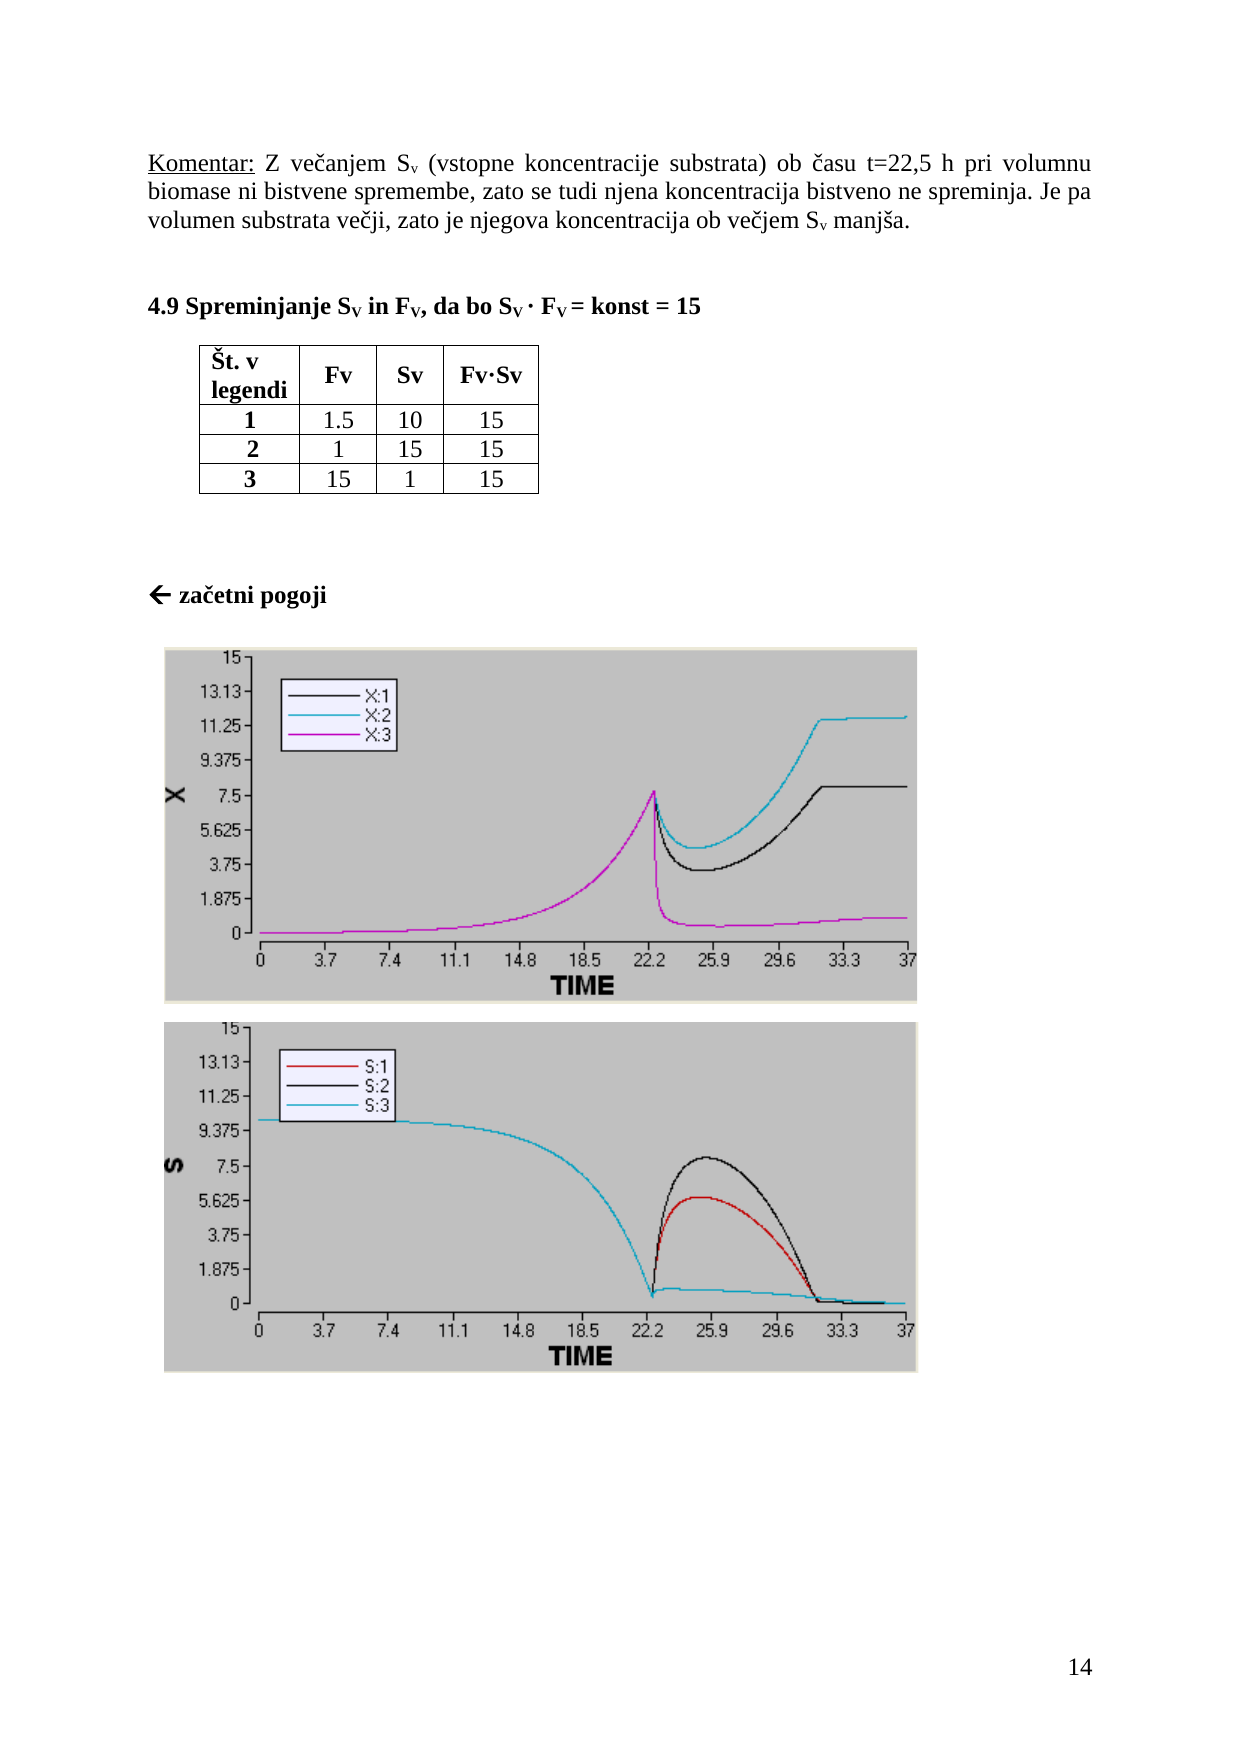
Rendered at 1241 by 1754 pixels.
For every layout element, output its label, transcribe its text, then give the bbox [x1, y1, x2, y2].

table_header Fv·Sv [444, 346, 538, 404]
table_cell 15 [444, 405, 538, 433]
text 4.9 Spreminjanje SV in FV, da bo SV · FV = konst = 15 [148, 291, 1093, 320]
table_cell 1 [377, 464, 443, 493]
table_cell 3 [200, 464, 299, 493]
table_cell 15 [444, 464, 538, 493]
table_header Št. v legendi [200, 346, 299, 404]
table_cell 1 [300, 435, 376, 463]
table_cell 1 [200, 405, 299, 433]
text  začetni pogoji [148, 580, 1093, 638]
table_header Sv [377, 346, 443, 404]
table_header Fv [300, 346, 376, 404]
table_cell 1.5 [300, 405, 376, 433]
picture [164, 1022, 919, 1373]
table_cell 10 [377, 405, 443, 433]
table_cell 2 [200, 435, 299, 463]
picture [164, 647, 918, 1004]
table_cell 15 [377, 435, 443, 463]
table_cell 15 [444, 435, 538, 463]
table_cell 15 [300, 464, 376, 493]
text Komentar: Z večanjem Sv (vstopne koncentracije substrata) ob času t=22,5 h pri volumnu biomase ni bistvene spremembe, zato se tudi njena koncentracija bistveno ne spreminja. Je pa volumen substrata večji, zato je njegova koncentracija ob večjem Sv manjša. [148, 148, 1093, 234]
